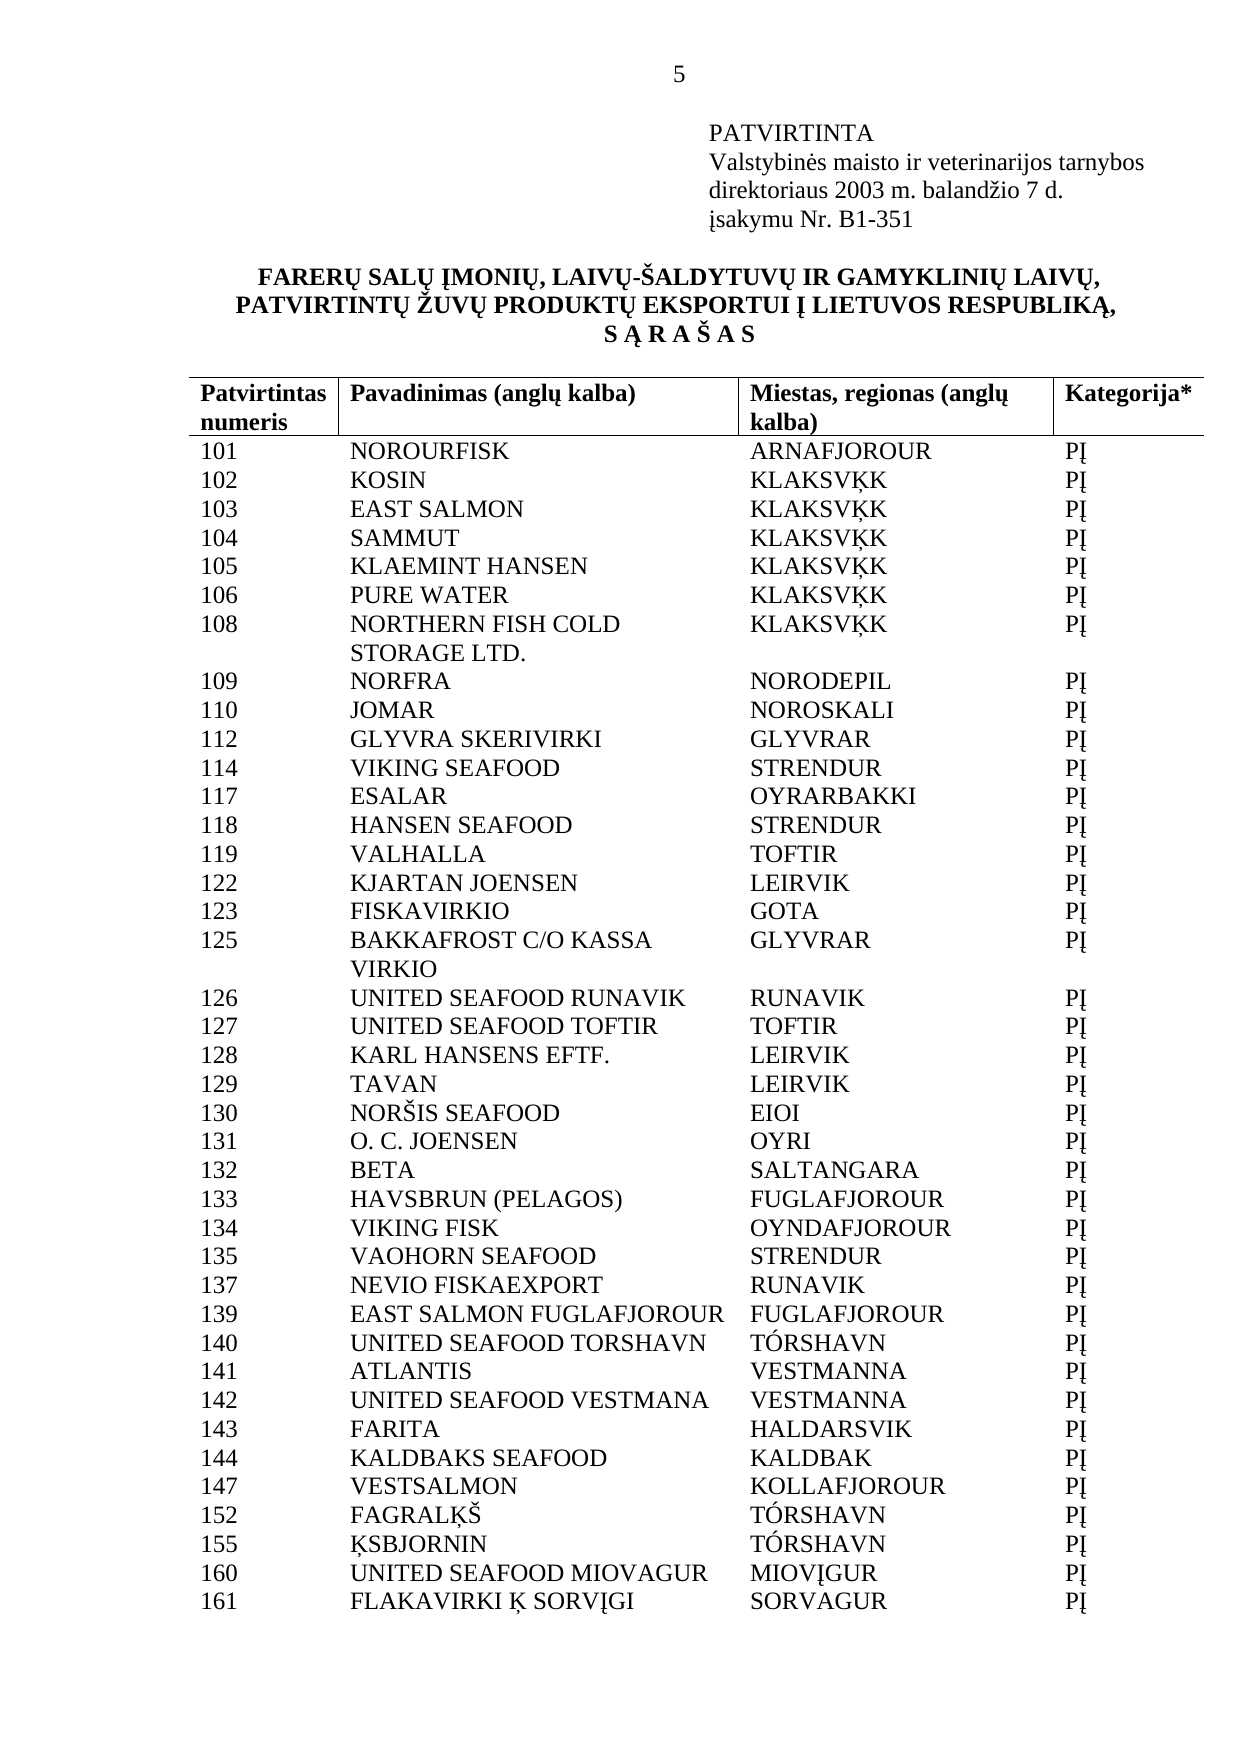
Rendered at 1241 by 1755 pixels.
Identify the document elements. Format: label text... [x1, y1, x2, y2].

table_cell PĮ [1054, 753, 1204, 781]
table_header Patvirtintas numeris [189, 378, 338, 435]
table_cell FUGLAFJOROUR [739, 1184, 1053, 1213]
table_cell PĮ [1054, 465, 1204, 494]
table_cell 139 [189, 1299, 338, 1328]
table_cell PĮ [1054, 1270, 1204, 1299]
table_cell PĮ [1054, 1443, 1204, 1471]
table_cell 112 [189, 724, 338, 753]
table_cell PĮ [1054, 1414, 1204, 1443]
table_cell United Seafood Toftir [339, 1011, 738, 1040]
table_cell PĮ [1054, 724, 1204, 753]
table_header Pavadinimas (anglų kalba) [339, 378, 738, 435]
table_cell 134 [189, 1213, 338, 1241]
table_cell PĮ [1054, 1069, 1204, 1098]
table_cell 108 [189, 609, 338, 666]
text FARERŲ SALŲ įmonių, LAIVŲ-ŠALDYTUVŲ IR GAMYKLINIŲ LAIVŲ, patvirtintų žuvų produktų eksportui į LIETUVOS RESPUBLIKĄ, [177, 262, 1181, 319]
table_cell 114 [189, 753, 338, 781]
table_cell PĮ [1054, 1098, 1204, 1126]
table_cell 123 [189, 896, 338, 925]
table_cell Klaemint Hansen [339, 551, 738, 580]
table_cell TÓRSHAVN [739, 1500, 1053, 1529]
table_cell PĮ [1054, 1040, 1204, 1069]
table_cell Kosin [339, 465, 738, 494]
table_cell KLAKSVĶK [739, 551, 1053, 580]
table_cell Northern Fish Cold Storage Ltd. [339, 609, 738, 666]
table_cell Ķsbjornin [339, 1529, 738, 1558]
table_cell 131 [189, 1126, 338, 1155]
table_cell 104 [189, 523, 338, 551]
table_cell KLAKSVĶK [739, 494, 1053, 523]
table_cell LEIRVIK [739, 1040, 1053, 1069]
table_cell PĮ [1054, 868, 1204, 896]
table_cell East Salmon Fuglafjorour [339, 1299, 738, 1328]
table_cell KOLLAFJOROUR [739, 1471, 1053, 1500]
table_cell 125 [189, 925, 338, 983]
table_cell KLAKSVĶK [739, 465, 1053, 494]
table_cell Atlantis [339, 1356, 738, 1385]
table_cell 132 [189, 1155, 338, 1184]
table_cell VESTMANNA [739, 1385, 1053, 1414]
table_cell 128 [189, 1040, 338, 1069]
table_cell PĮ [1054, 523, 1204, 551]
table_cell Nevio Fiskaexport [339, 1270, 738, 1299]
table_cell PĮ [1054, 983, 1204, 1011]
table_cell RUNAVIK [739, 1270, 1053, 1299]
table_cell PĮ [1054, 1213, 1204, 1241]
table_cell 161 [189, 1586, 338, 1615]
text PATVIRTINTA [177, 118, 1181, 147]
table_cell 141 [189, 1356, 338, 1385]
table_cell NOROSKALI [739, 695, 1053, 724]
table_cell 144 [189, 1443, 338, 1471]
table_cell KLAKSVĶK [739, 609, 1053, 666]
table_cell 143 [189, 1414, 338, 1443]
table_cell Norourfisk [339, 436, 738, 465]
table_cell SALTANGARA [739, 1155, 1053, 1184]
table_cell Havsbrun (Pelagos) [339, 1184, 738, 1213]
table_cell PĮ [1054, 810, 1204, 839]
table_cell Glyvra Skerivirki [339, 724, 738, 753]
table_cell Tavan [339, 1069, 738, 1098]
table_cell PĮ [1054, 1529, 1204, 1558]
table_cell 133 [189, 1184, 338, 1213]
table_cell Vestsalmon [339, 1471, 738, 1500]
table_cell PĮ [1054, 666, 1204, 695]
text s ą r a š a s [177, 319, 1181, 348]
table_cell 109 [189, 666, 338, 695]
table_cell 110 [189, 695, 338, 724]
table_cell FUGLAFJOROUR [739, 1299, 1053, 1328]
table_cell 129 [189, 1069, 338, 1098]
table_cell OYRI [739, 1126, 1053, 1155]
table_cell EIOI [739, 1098, 1053, 1126]
table_cell 122 [189, 868, 338, 896]
table_cell PĮ [1054, 896, 1204, 925]
table_cell Viking Seafood [339, 753, 738, 781]
table_cell SORVAGUR [739, 1586, 1053, 1615]
table_cell O. C. Joensen [339, 1126, 738, 1155]
table_cell Esalar [339, 781, 738, 810]
table_cell Beta [339, 1155, 738, 1184]
table_cell United Seafood Torshavn [339, 1328, 738, 1356]
table_cell 126 [189, 983, 338, 1011]
table_cell Bakkafrost C/O Kassa Virkio [339, 925, 738, 983]
table_cell Flakavirki ķ Sorvįgi [339, 1586, 738, 1615]
table_cell VESTMANNA [739, 1356, 1053, 1385]
table_cell PĮ [1054, 695, 1204, 724]
table_cell STRENDUR [739, 810, 1053, 839]
table_cell GOTA [739, 896, 1053, 925]
table_cell NORODEPIL [739, 666, 1053, 695]
table_cell 119 [189, 839, 338, 868]
table_cell PĮ [1054, 551, 1204, 580]
table_cell GLYVRAR [739, 925, 1053, 983]
table_cell 155 [189, 1529, 338, 1558]
table_cell OYNDAFJOROUR [739, 1213, 1053, 1241]
table_cell Vaohorn Seafood [339, 1241, 738, 1270]
table_cell Viking Fisk [339, 1213, 738, 1241]
table_cell PĮ [1054, 1558, 1204, 1586]
table_cell KLAKSVĶK [739, 580, 1053, 609]
text Valstybinės maisto ir veterinarijos tarnybos [177, 147, 1181, 176]
table_cell 117 [189, 781, 338, 810]
table_cell Hansen Seafood [339, 810, 738, 839]
table_cell PĮ [1054, 609, 1204, 666]
table_cell PĮ [1054, 781, 1204, 810]
table_cell PĮ [1054, 1241, 1204, 1270]
table_cell Fagralķš [339, 1500, 738, 1529]
table_cell 118 [189, 810, 338, 839]
table_cell Kjartan Joensen [339, 868, 738, 896]
table_cell PĮ [1054, 494, 1204, 523]
table_cell HALDARSVIK [739, 1414, 1053, 1443]
table_cell LEIRVIK [739, 1069, 1053, 1098]
table_cell 147 [189, 1471, 338, 1500]
table_cell Sammut [339, 523, 738, 551]
table_cell 140 [189, 1328, 338, 1356]
table_cell Farita [339, 1414, 738, 1443]
table_cell TOFTIR [739, 1011, 1053, 1040]
table_cell KLAKSVĶK [739, 523, 1053, 551]
table_cell PĮ [1054, 1500, 1204, 1529]
table_cell PĮ [1054, 580, 1204, 609]
table_cell PĮ [1054, 1328, 1204, 1356]
table_cell TOFTIR [739, 839, 1053, 868]
table_cell PĮ [1054, 1385, 1204, 1414]
table_header Kategorija* [1054, 378, 1204, 435]
table_cell 102 [189, 465, 338, 494]
table_cell LEIRVIK [739, 868, 1053, 896]
table_cell United Seafood Miovagur [339, 1558, 738, 1586]
table_cell United Seafood Runavik [339, 983, 738, 1011]
table_cell TÓRSHAVN [739, 1529, 1053, 1558]
table_cell United Seafood Vestmana [339, 1385, 738, 1414]
table_cell PĮ [1054, 436, 1204, 465]
table_cell 127 [189, 1011, 338, 1040]
table_cell PĮ [1054, 1126, 1204, 1155]
table_cell ARNAFJOROUR [739, 436, 1053, 465]
table_cell PĮ [1054, 1586, 1204, 1615]
table_cell GLYVRAR [739, 724, 1053, 753]
table_cell TÓRSHAVN [739, 1328, 1053, 1356]
table_cell Norfra [339, 666, 738, 695]
text įsakymu Nr. B1-351 [177, 204, 1181, 233]
table_cell PĮ [1054, 1471, 1204, 1500]
table_cell Noršis Seafood [339, 1098, 738, 1126]
table_cell 101 [189, 436, 338, 465]
table_cell 130 [189, 1098, 338, 1126]
table_cell Fiskavirkio [339, 896, 738, 925]
table_cell 106 [189, 580, 338, 609]
table_cell PĮ [1054, 839, 1204, 868]
table_cell 137 [189, 1270, 338, 1299]
table_cell Valhalla [339, 839, 738, 868]
table_cell Jomar [339, 695, 738, 724]
table_cell 152 [189, 1500, 338, 1529]
table_header Miestas, regionas (anglų kalba) [739, 378, 1053, 435]
table_cell 160 [189, 1558, 338, 1586]
table_cell 103 [189, 494, 338, 523]
table_cell PĮ [1054, 925, 1204, 983]
table_cell PĮ [1054, 1356, 1204, 1385]
table_cell East Salmon [339, 494, 738, 523]
table_cell MIOVĮGUR [739, 1558, 1053, 1586]
table_cell OYRARBAKKI [739, 781, 1053, 810]
table_cell PĮ [1054, 1184, 1204, 1213]
table_cell STRENDUR [739, 753, 1053, 781]
table_cell RUNAVIK [739, 983, 1053, 1011]
table_cell PĮ [1054, 1155, 1204, 1184]
table_cell KALDBAK [739, 1443, 1053, 1471]
table_cell Kaldbaks Seafood [339, 1443, 738, 1471]
table_cell 105 [189, 551, 338, 580]
table_cell Pure Water [339, 580, 738, 609]
table_cell PĮ [1054, 1011, 1204, 1040]
table_cell 142 [189, 1385, 338, 1414]
table_cell STRENDUR [739, 1241, 1053, 1270]
table_cell Karl Hansens Eftf. [339, 1040, 738, 1069]
table_cell 135 [189, 1241, 338, 1270]
table_cell PĮ [1054, 1299, 1204, 1328]
text direktoriaus 2003 m. balandžio 7 d. [177, 176, 1181, 204]
